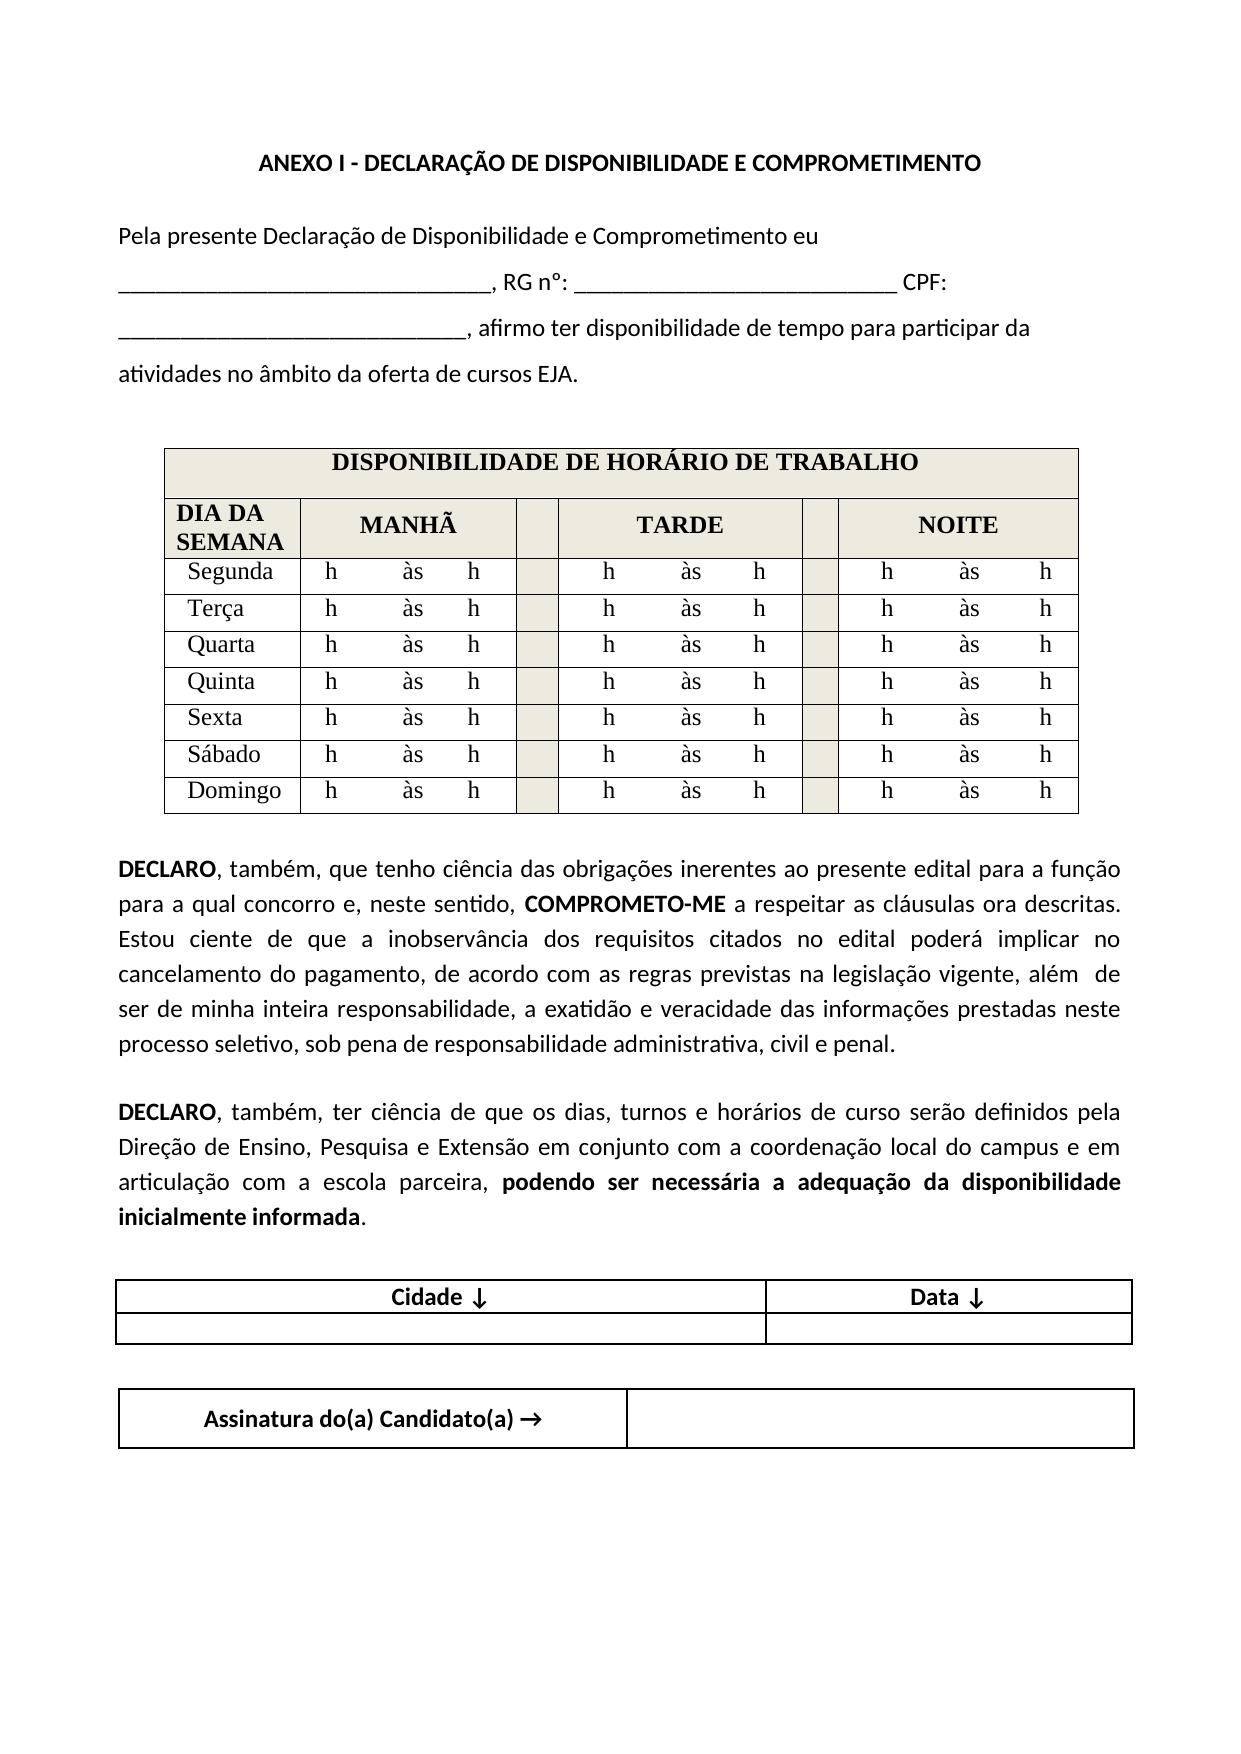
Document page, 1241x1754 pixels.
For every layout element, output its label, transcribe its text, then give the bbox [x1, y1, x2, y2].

table_cell [803, 632, 838, 667]
table_cell h [301, 668, 369, 704]
table_cell h [839, 559, 926, 594]
table_cell [803, 778, 838, 813]
table_cell h [301, 741, 369, 777]
table_cell às [648, 595, 722, 631]
table_cell h [723, 705, 802, 740]
table_cell Terça [165, 595, 300, 631]
table_cell h [301, 705, 369, 740]
table_cell [517, 668, 558, 704]
table_cell h [723, 741, 802, 777]
table_cell h [839, 632, 926, 667]
table_cell [803, 595, 838, 631]
table_cell h [1000, 668, 1078, 704]
table_cell às [648, 778, 722, 813]
text DECLARO, também, que tenho ciência das obrigações inerentes ao presente edital para a função para a qual concorro e, neste sentido, COMPROMETO-ME a respeitar as cláusulas ora descritas. Estou ciente de que a inobservância dos requisitos citados no edital poderá implicar no cancelamento do pagamento, de acordo com as regras previstas na legislação vigente, além de ser de minha inteira responsabilidade, a exatidão e veracidade das informações prestadas neste processo seletivo, sob pena de responsabilidade administrativa, civil e penal. [118, 853, 1122, 1058]
table_cell [803, 668, 838, 704]
table_header DISPONIBILIDADE DE HORÁRIO DE TRABALHO [165, 449, 1078, 497]
table_cell MANHÃ [301, 499, 516, 558]
table_cell h [559, 595, 647, 631]
table_cell às [926, 559, 1000, 594]
table_cell h [444, 741, 516, 777]
table_cell h [1000, 595, 1078, 631]
table_cell h [301, 559, 369, 594]
table_cell h [723, 632, 802, 667]
table_cell [517, 499, 558, 558]
table_cell Sábado [165, 741, 300, 777]
table_cell DIA DA SEMANA [165, 499, 300, 558]
table_cell às [369, 705, 444, 740]
table_cell às [369, 595, 444, 631]
table_cell às [369, 668, 444, 704]
table_cell às [369, 778, 444, 813]
table_cell h [444, 705, 516, 740]
table_cell às [648, 741, 722, 777]
table_cell h [1000, 705, 1078, 740]
table_cell h [1000, 559, 1078, 594]
table_cell Segunda [165, 559, 300, 594]
table_cell [803, 559, 838, 594]
table_cell h [301, 778, 369, 813]
table_cell [517, 632, 558, 667]
table_cell h [559, 632, 647, 667]
table_cell h [444, 632, 516, 667]
text DECLARO, também, ter ciência de que os dias, turnos e horários de curso serão definidos pela Direção de Ensino, Pesquisa e Extensão em conjunto com a coordenação local do campus e em articulação com a escola parceira, podendo ser necessária a adequação da disponibilidade inicialmente informada. [118, 1096, 1122, 1231]
table_cell h [444, 559, 516, 594]
table_cell h [839, 595, 926, 631]
table_cell TARDE [559, 499, 802, 558]
table_cell às [926, 632, 1000, 667]
table_cell [803, 499, 838, 558]
table_header Assinatura do(a) Candidato(a) → [120, 1390, 626, 1447]
table_cell [117, 1314, 765, 1342]
table_cell h [839, 741, 926, 777]
table_cell Domingo [165, 778, 300, 813]
table_cell h [559, 559, 647, 594]
table_cell h [301, 632, 369, 667]
table_cell h [723, 778, 802, 813]
table_cell h [723, 668, 802, 704]
table_cell h [1000, 632, 1078, 667]
text ANEXO I - DECLARAÇÃO DE DISPONIBILIDADE E COMPROMETIMENTO [118, 147, 1122, 177]
table_cell h [1000, 741, 1078, 777]
table_cell h [559, 778, 647, 813]
table_cell h [559, 741, 647, 777]
table_cell [517, 595, 558, 631]
table_cell [517, 778, 558, 813]
table_cell h [839, 705, 926, 740]
table_header Cidade ↓ [117, 1281, 765, 1312]
table_cell às [926, 778, 1000, 813]
table_cell [803, 705, 838, 740]
table_cell h [444, 668, 516, 704]
table_cell [803, 741, 838, 777]
table_cell às [926, 595, 1000, 631]
table_cell às [926, 741, 1000, 777]
table_cell NOITE [839, 499, 1078, 558]
table_cell Quinta [165, 668, 300, 704]
text Pela presente Declaração de Disponibilidade e Comprometimento eu ______________________________, RG nº: __________________________ CPF: ____________________________, afirmo ter disponibilidade de tempo para participar da atividades no âmbito da oferta de cursos EJA. [118, 221, 1122, 388]
table_cell h [444, 778, 516, 813]
table_cell [517, 705, 558, 740]
table_cell às [369, 741, 444, 777]
table_cell às [648, 559, 722, 594]
table_cell às [648, 632, 722, 667]
table_cell h [839, 778, 926, 813]
table_cell [767, 1314, 1131, 1342]
table_cell h [559, 705, 647, 740]
table_cell h [723, 595, 802, 631]
table_header Data ↓ [767, 1281, 1131, 1312]
table_header [628, 1390, 1133, 1447]
table_cell Quarta [165, 632, 300, 667]
table_cell h [1000, 778, 1078, 813]
table_cell às [369, 632, 444, 667]
table_cell [517, 559, 558, 594]
table_cell às [926, 705, 1000, 740]
table_cell às [926, 668, 1000, 704]
table_cell às [648, 705, 722, 740]
table_cell [517, 741, 558, 777]
table_cell h [723, 559, 802, 594]
table_cell Sexta [165, 705, 300, 740]
table_cell às [369, 559, 444, 594]
table_cell h [559, 668, 647, 704]
table_cell h [444, 595, 516, 631]
table_cell às [648, 668, 722, 704]
table_cell h [839, 668, 926, 704]
table_cell h [301, 595, 369, 631]
